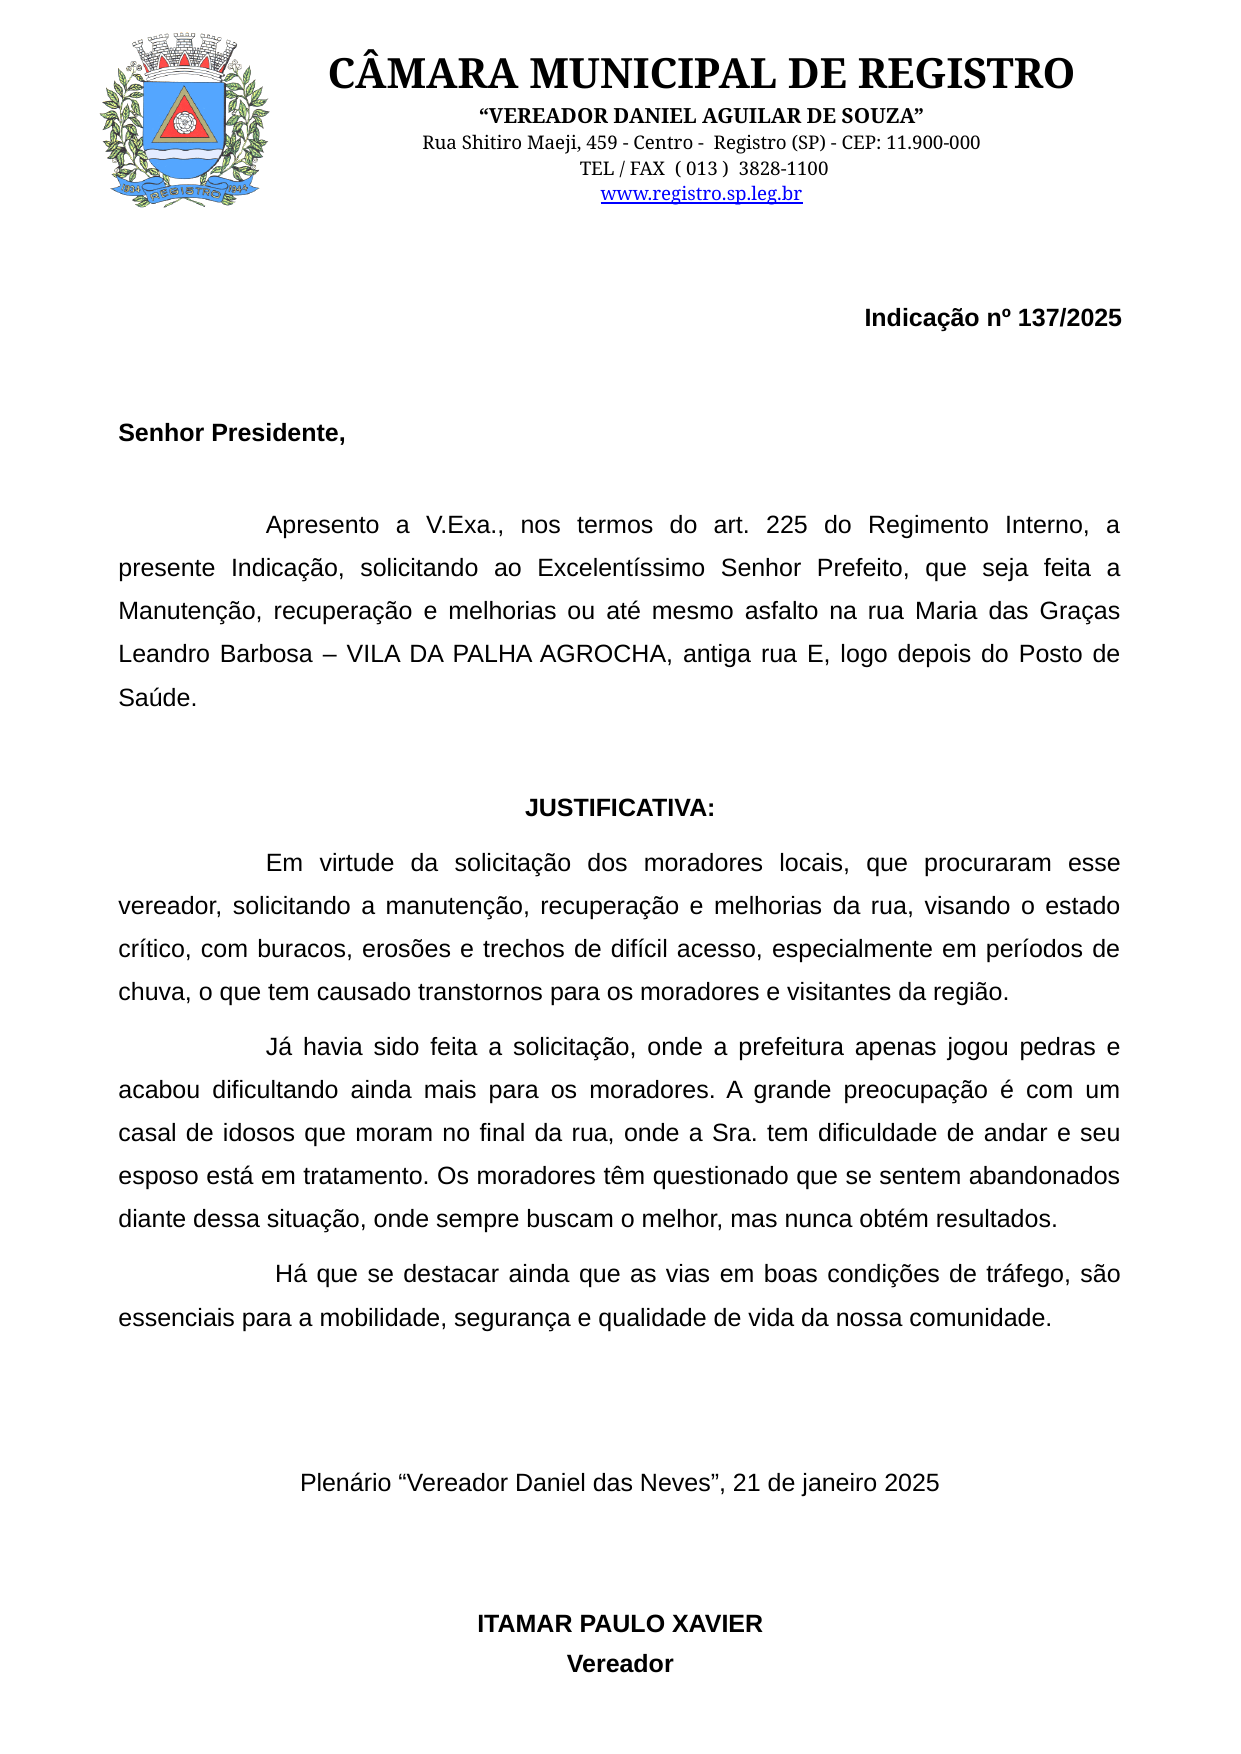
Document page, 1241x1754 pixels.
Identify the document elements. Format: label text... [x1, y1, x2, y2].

text Há que se destacar ainda que as vias em boas condições de tráfego, são essenciais para a mobilidade, segurança e qualidade de vida da nossa comunidade. [118, 1259, 1122, 1331]
text Senhor Presidente, [118, 418, 1122, 447]
text Já havia sido feita a solicitação, onde a prefeitura apenas jogou pedras e acabou dificultando ainda mais para os moradores. A grande preocupação é com um casal de idosos que moram no final da rua, onde a Sra. tem dificuldade de andar e seu esposo está em tratamento. Os moradores têm questionado que se sentem abandonados diante dessa situação, onde sempre buscam o melhor, mas nunca obtém resultados. [118, 1032, 1122, 1233]
text Apresento a V.Exa., nos termos do art. 225 do Regimento Interno, a presente Indicação, solicitando ao Excelentíssimo Senhor Prefeito, que seja feita a Manutenção, recuperação e melhorias ou até mesmo asfalto na rua Maria das Graças Leandro Barbosa – VILA DA PALHA AGROCHA, antiga rua E, logo depois do Posto de Saúde. [118, 510, 1122, 711]
text Em virtude da solicitação dos moradores locais, que procuraram esse vereador, solicitando a manutenção, recuperação e melhorias da rua, visando o estado crítico, com buracos, erosões e trechos de difícil acesso, especialmente em períodos de chuva, o que tem causado transtornos para os moradores e visitantes da região. [118, 848, 1122, 1006]
text Plenário “Vereador Daniel das Neves”, 21 de janeiro 2025 [118, 1468, 1122, 1496]
text JUSTIFICATIVA: [118, 793, 1122, 821]
text ITAMAR PAULO XAVIER [118, 1609, 1122, 1638]
text Vereador [118, 1649, 1122, 1678]
text Indicação nº 137/2025 [118, 303, 1122, 332]
